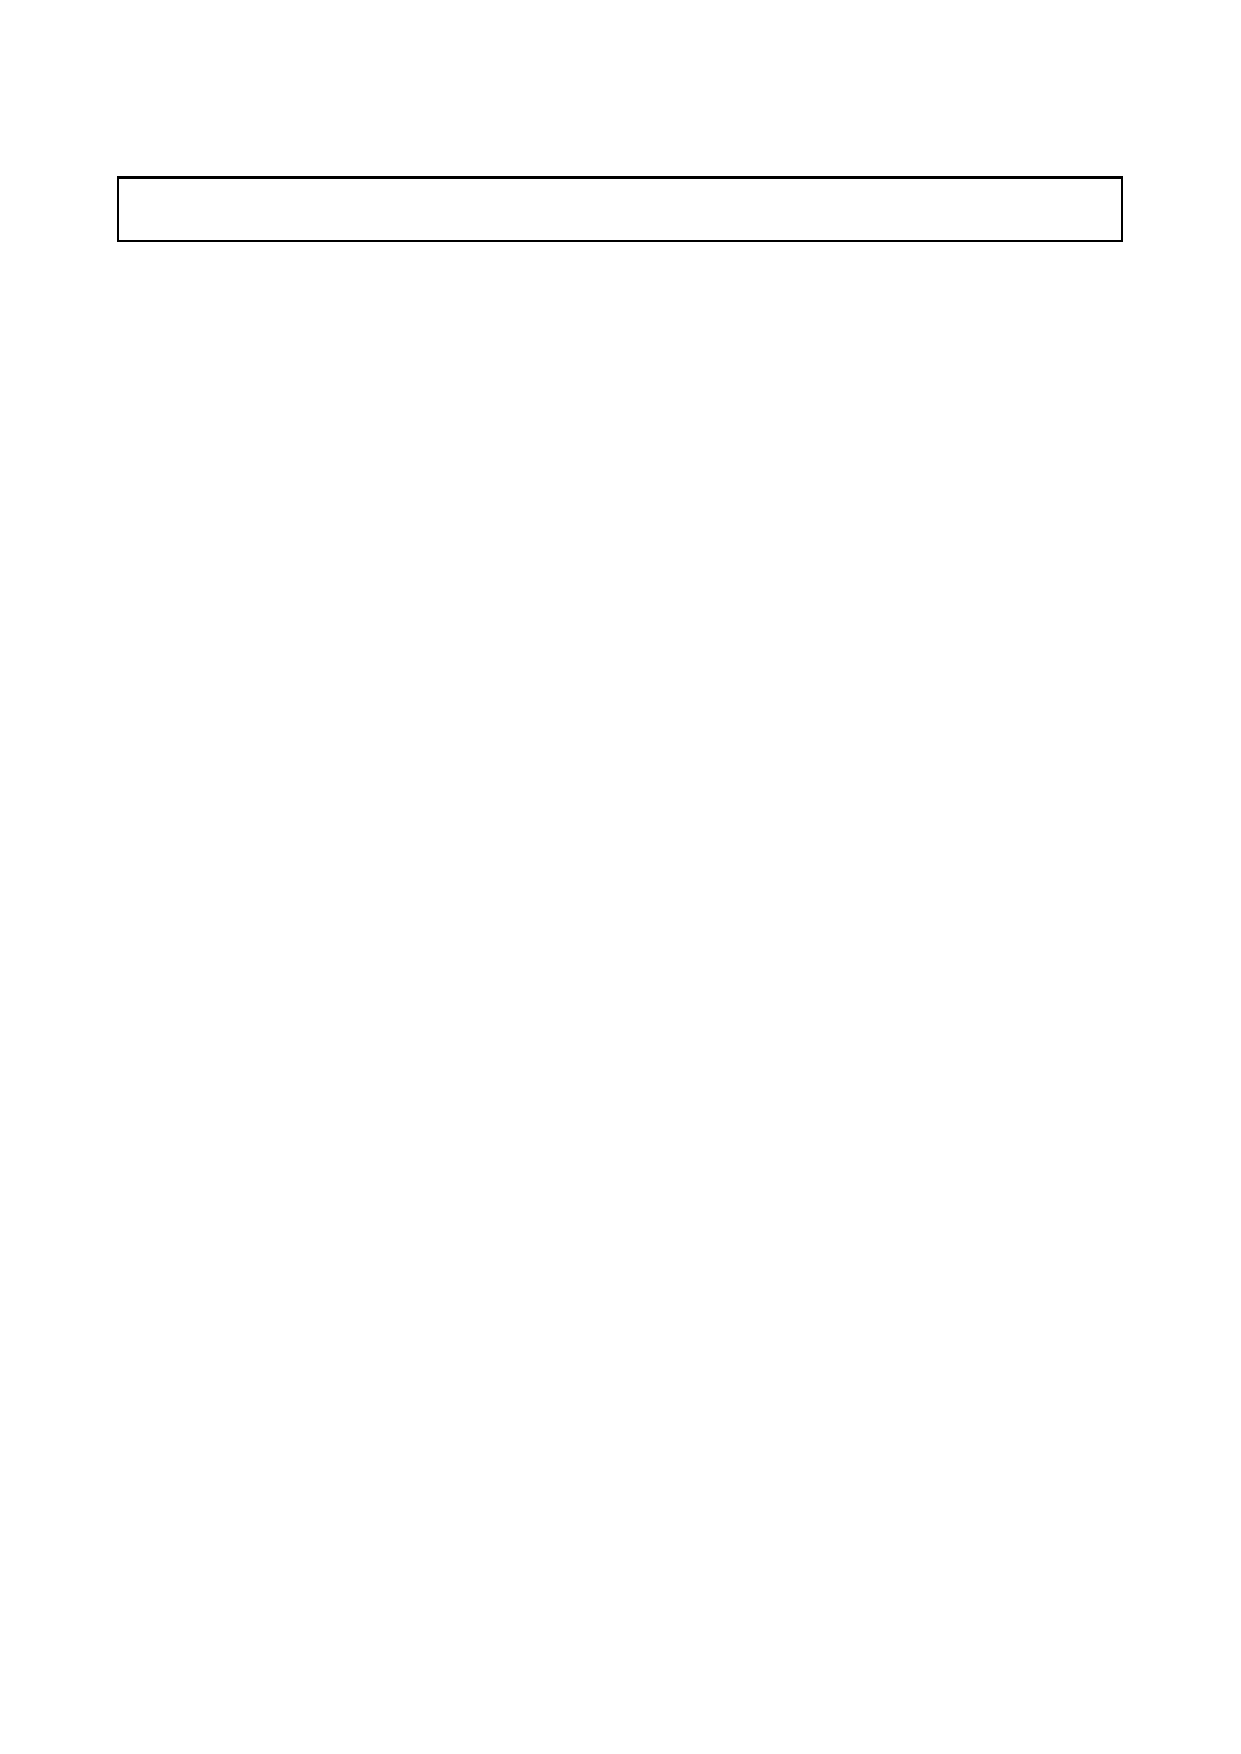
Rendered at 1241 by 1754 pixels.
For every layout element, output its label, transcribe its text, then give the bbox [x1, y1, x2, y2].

table_cell Беляева Антонина Яковлевна - завхоз [119, 179, 1121, 239]
